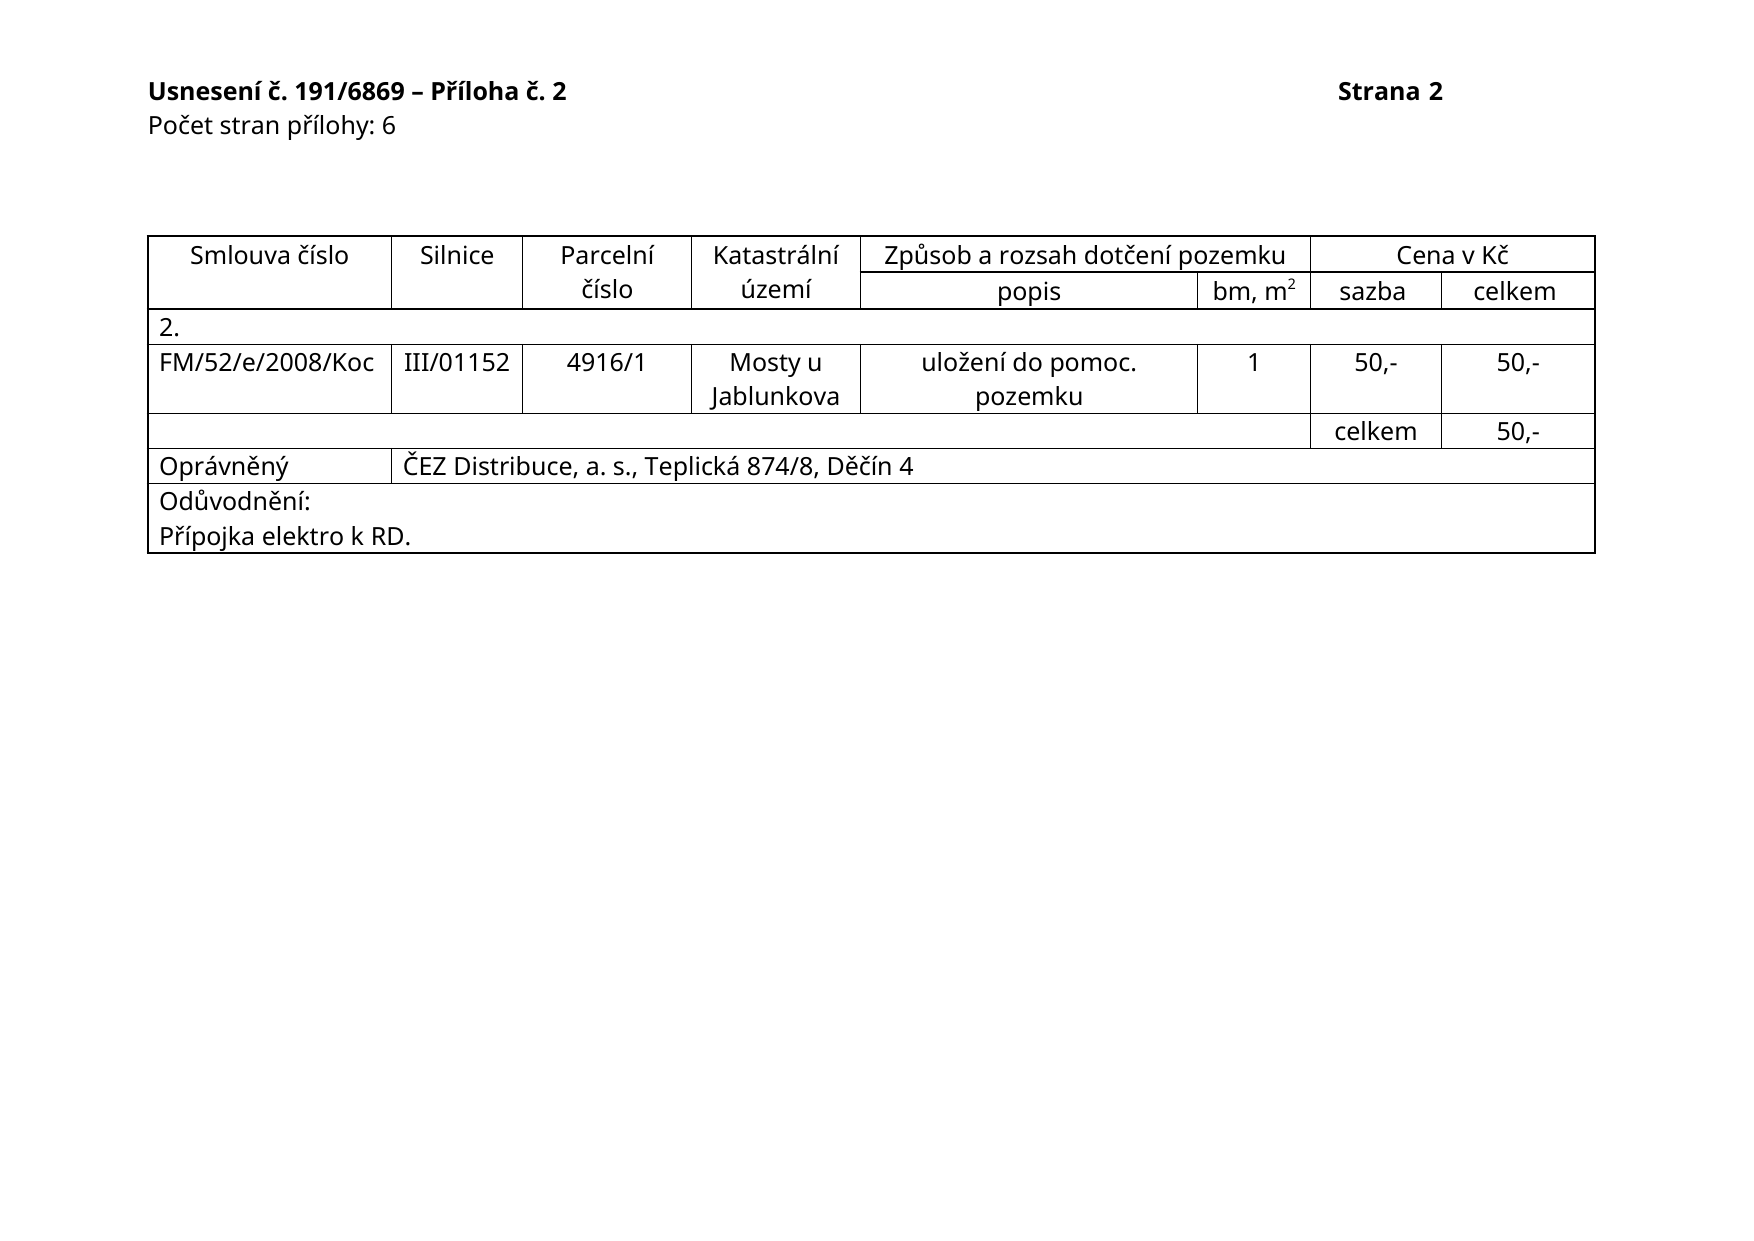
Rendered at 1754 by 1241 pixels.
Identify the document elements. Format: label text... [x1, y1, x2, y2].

table_cell ČEZ Distribuce, a. s., Teplická 874/8, Děčín 4 [392, 449, 1594, 483]
table_header Cena v Kč [1311, 237, 1594, 271]
table_cell celkem [1311, 414, 1441, 448]
table_header Katastrální území [692, 237, 860, 307]
table_header Parcelní číslo [523, 237, 691, 307]
table_cell III/01152 [392, 345, 522, 413]
table_header Smlouva číslo [149, 237, 391, 307]
table_header Způsob a rozsah dotčení pozemku [861, 237, 1310, 271]
table_cell sazba [1311, 273, 1441, 307]
table_cell Odůvodnění: Přípojka elektro k RD. [149, 484, 1594, 552]
table_cell 4916/1 [523, 345, 691, 413]
table_cell celkem [1442, 273, 1594, 307]
table_cell bm, m2 [1198, 273, 1310, 307]
table_cell Oprávněný [149, 449, 391, 483]
table_cell 2. [149, 310, 1594, 344]
table_cell Mosty u Jablunkova [692, 345, 860, 413]
table_cell 50,- [1442, 414, 1594, 448]
table_cell 50,- [1442, 345, 1594, 413]
table_header Silnice [392, 237, 522, 307]
table_cell uložení do pomoc. pozemku [861, 345, 1197, 413]
table_cell popis [861, 273, 1197, 307]
table_cell 50,- [1311, 345, 1441, 413]
table_cell 1 [1198, 345, 1310, 413]
table_cell FM/52/e/2008/Koc [149, 345, 391, 413]
table_cell [149, 414, 1310, 448]
